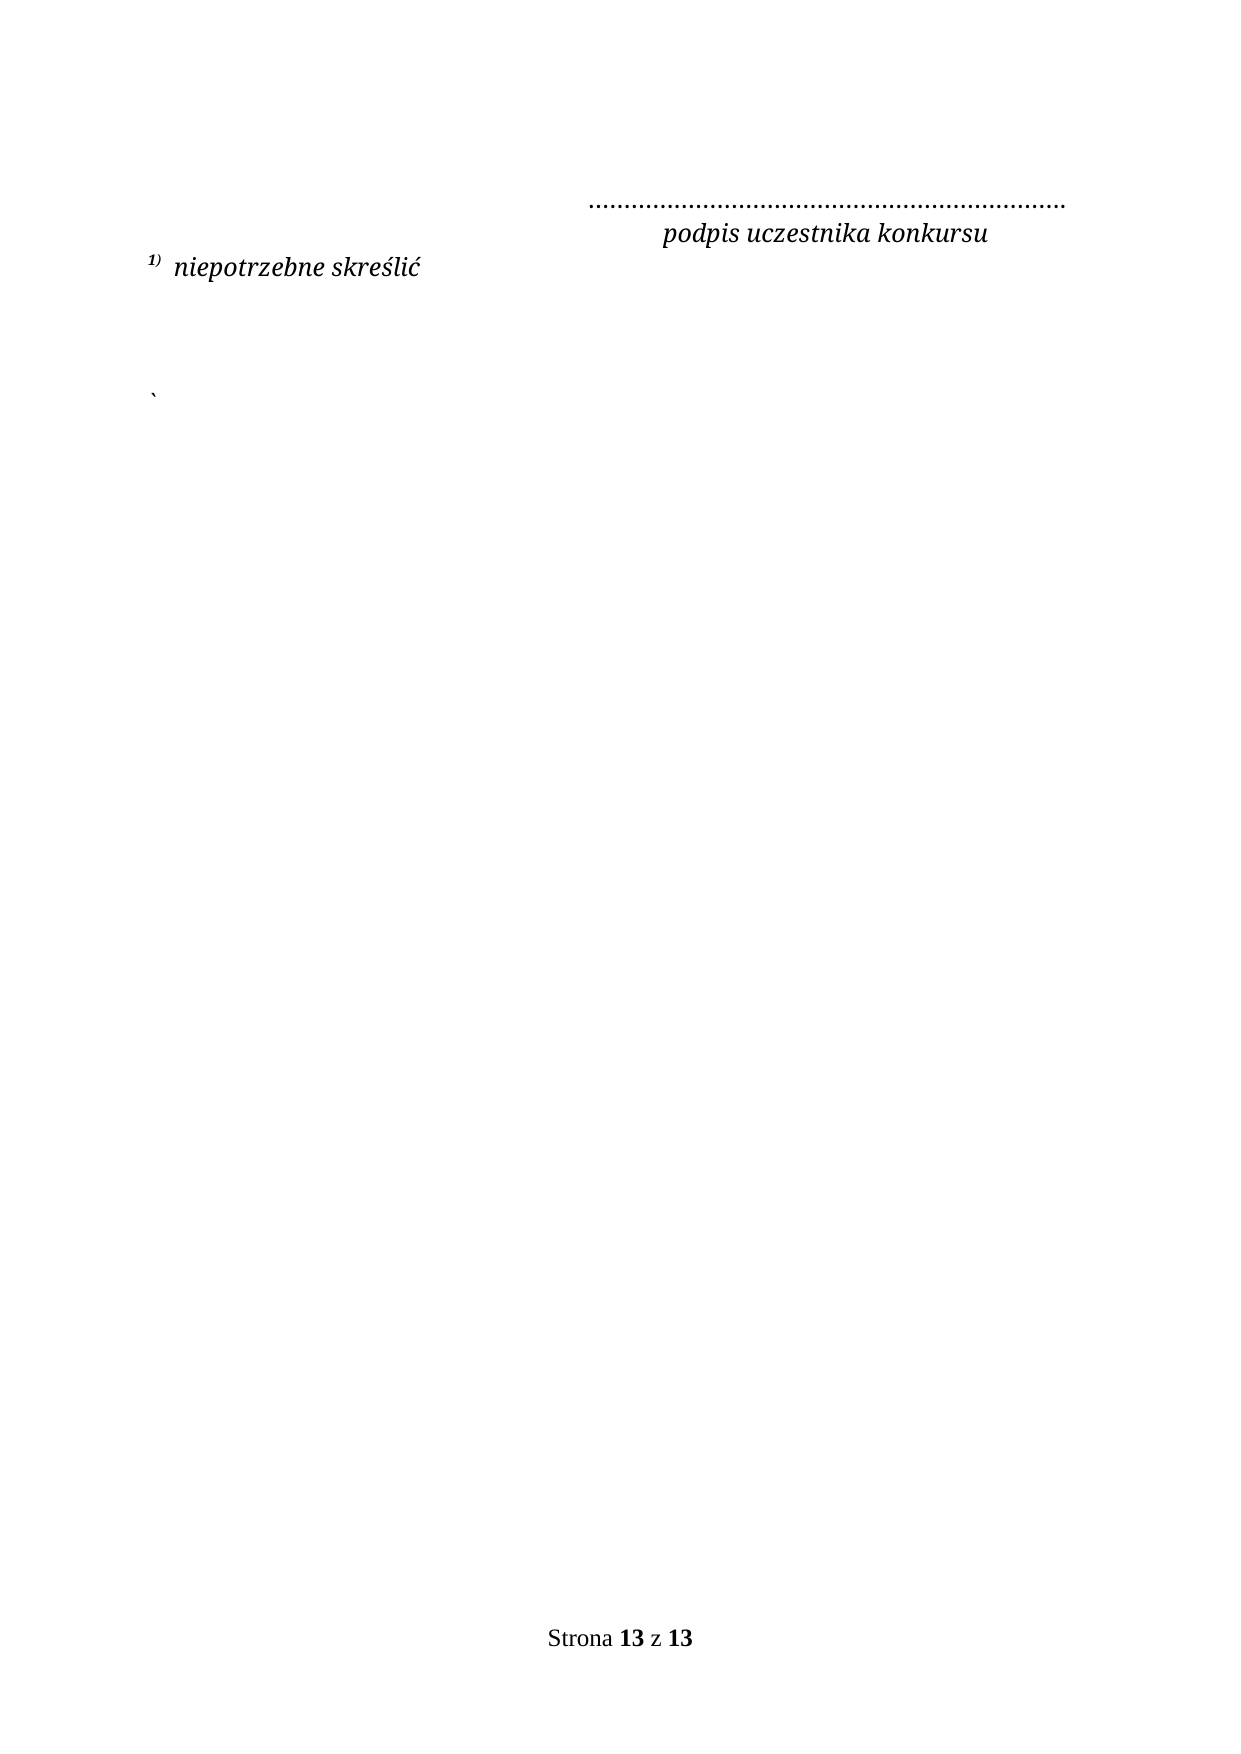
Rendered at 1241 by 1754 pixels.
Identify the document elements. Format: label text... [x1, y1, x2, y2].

list …………………………………………………………. [561, 182, 1093, 216]
list 1) niepotrzebne skreślić [148, 250, 1093, 284]
list podpis uczestnika konkursu [561, 216, 1093, 250]
text ` [148, 386, 1093, 420]
